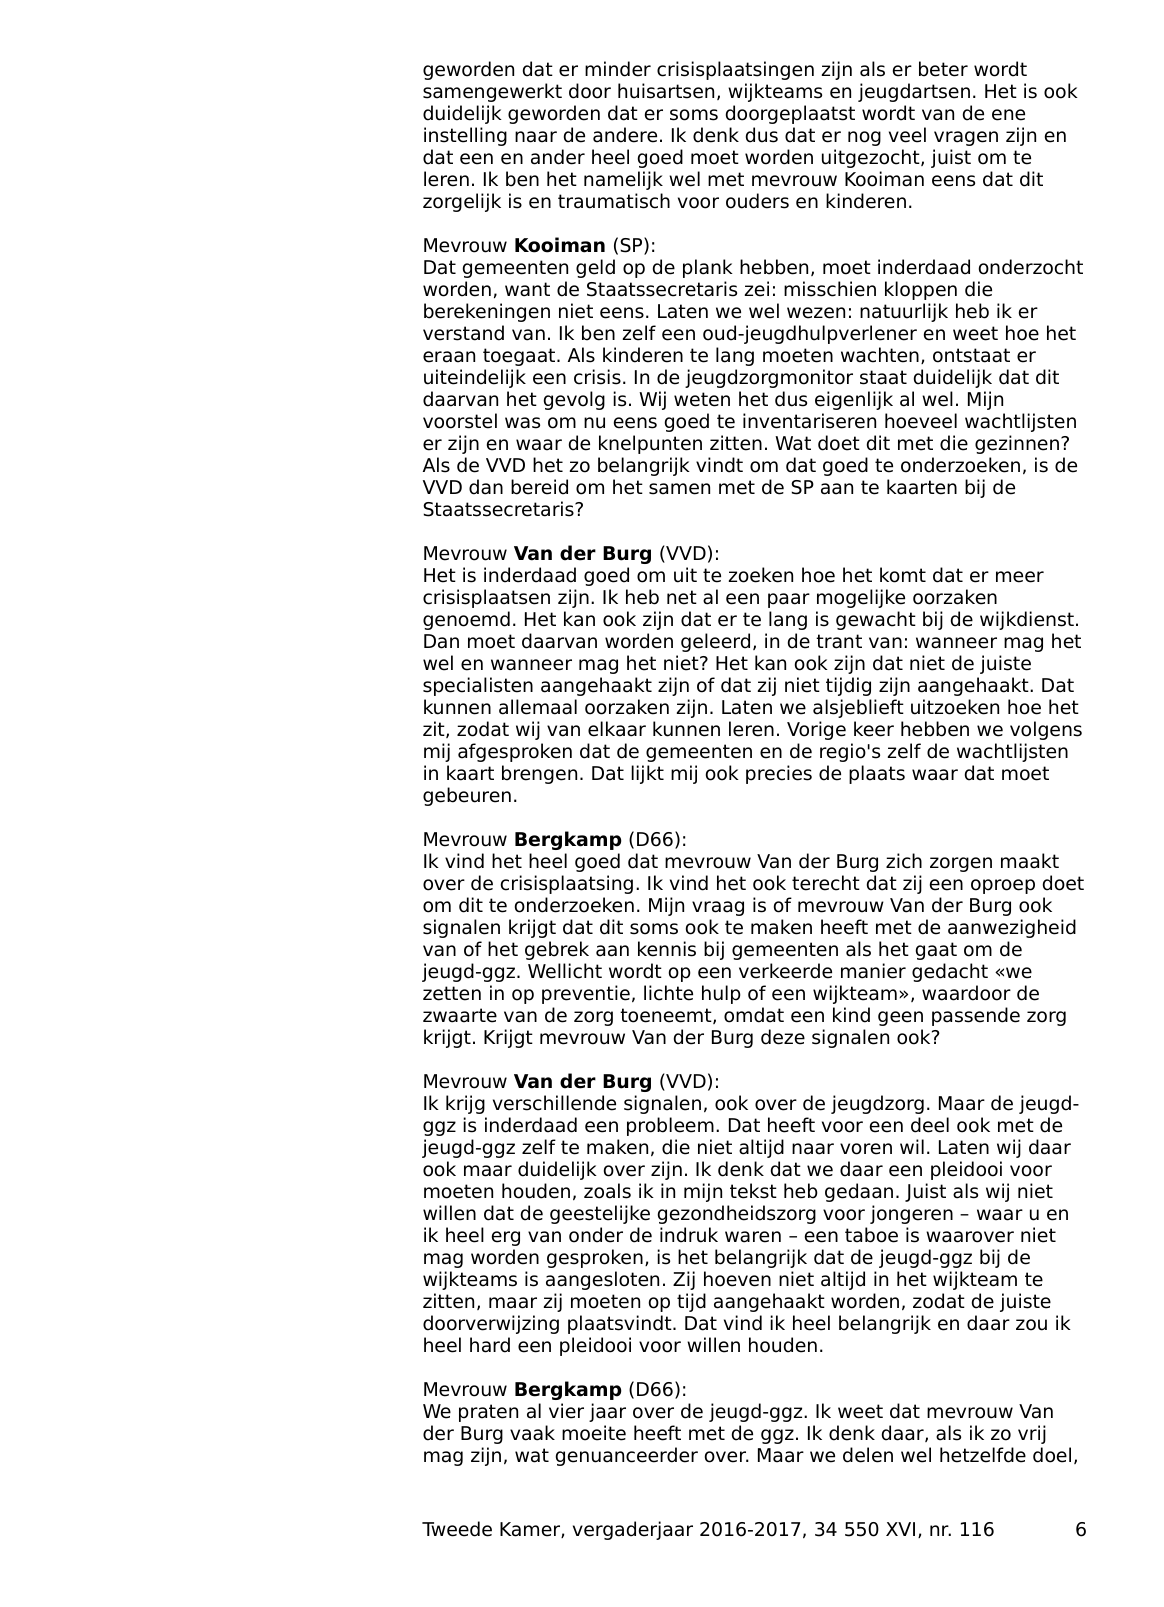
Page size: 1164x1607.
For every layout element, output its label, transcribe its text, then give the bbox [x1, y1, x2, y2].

text Ik vind het heel goed dat mevrouw Van der Burg zich zorgen maakt over de crisisplaatsing. Ik vind het ook terecht dat zij een oproep doet om dit te onderzoeken. Mijn vraag is of mevrouw Van der Burg ook signalen krijgt dat dit soms ook te maken heeft met de aanwezigheid van of het gebrek aan kennis bij gemeenten als het gaat om de jeugd-ggz. Wellicht wordt op een verkeerde manier gedacht «we zetten in op preventie, lichte hulp of een wijkteam», waardoor de zwaarte van de zorg toeneemt, omdat een kind geen passende zorg krijgt. Krijgt mevrouw Van der Burg deze signalen ook? [422, 851, 1087, 1049]
text Mevrouw Bergkamp (D66): [422, 1379, 1087, 1401]
text Mevrouw Van der Burg (VVD): [422, 543, 1087, 565]
text Mevrouw Bergkamp (D66): [422, 829, 1087, 851]
text Mevrouw Kooiman (SP): [422, 235, 1087, 257]
text Dat gemeenten geld op de plank hebben, moet inderdaad onderzocht worden, want de Staatssecretaris zei: misschien kloppen die berekeningen niet eens. Laten we wel wezen: natuurlijk heb ik er verstand van. Ik ben zelf een oud-jeugdhulpverlener en weet hoe het eraan toegaat. Als kinderen te lang moeten wachten, ontstaat er uiteindelijk een crisis. In de jeugdzorgmonitor staat duidelijk dat dit daarvan het gevolg is. Wij weten het dus eigenlijk al wel. Mijn voorstel was om nu eens goed te inventariseren hoeveel wachtlijsten er zijn en waar de knelpunten zitten. Wat doet dit met die gezinnen? Als de VVD het zo belangrijk vindt om dat goed te onderzoeken, is de VVD dan bereid om het samen met de SP aan te kaarten bij de Staatssecretaris? [422, 257, 1087, 521]
text Mevrouw Van der Burg (VVD): [422, 1071, 1087, 1093]
text Het is inderdaad goed om uit te zoeken hoe het komt dat er meer crisisplaatsen zijn. Ik heb net al een paar mogelijke oorzaken genoemd. Het kan ook zijn dat er te lang is gewacht bij de wijkdienst. Dan moet daarvan worden geleerd, in de trant van: wanneer mag het wel en wanneer mag het niet? Het kan ook zijn dat niet de juiste specialisten aangehaakt zijn of dat zij niet tijdig zijn aangehaakt. Dat kunnen allemaal oorzaken zijn. Laten we alsjeblieft uitzoeken hoe het zit, zodat wij van elkaar kunnen leren. Vorige keer hebben we volgens mij afgesproken dat de gemeenten en de regio's zelf de wachtlijsten in kaart brengen. Dat lijkt mij ook precies de plaats waar dat moet gebeuren. [422, 565, 1087, 807]
text geworden dat er minder crisisplaatsingen zijn als er beter wordt samengewerkt door huisartsen, wijkteams en jeugdartsen. Het is ook duidelijk geworden dat er soms doorgeplaatst wordt van de ene instelling naar de andere. Ik denk dus dat er nog veel vragen zijn en dat een en ander heel goed moet worden uitgezocht, juist om te leren. Ik ben het namelijk wel met mevrouw Kooiman eens dat dit zorgelijk is en traumatisch voor ouders en kinderen. [422, 59, 1087, 213]
text Ik krijg verschillende signalen, ook over de jeugdzorg. Maar de jeugd-ggz is inderdaad een probleem. Dat heeft voor een deel ook met de jeugd-ggz zelf te maken, die niet altijd naar voren wil. Laten wij daar ook maar duidelijk over zijn. Ik denk dat we daar een pleidooi voor moeten houden, zoals ik in mijn tekst heb gedaan. Juist als wij niet willen dat de geestelijke gezondheidszorg voor jongeren – waar u en ik heel erg van onder de indruk waren – een taboe is waarover niet mag worden gesproken, is het belangrijk dat de jeugd-ggz bij de wijkteams is aangesloten. Zij hoeven niet altijd in het wijkteam te zitten, maar zij moeten op tijd aangehaakt worden, zodat de juiste doorverwijzing plaatsvindt. Dat vind ik heel belangrijk en daar zou ik heel hard een pleidooi voor willen houden. [422, 1093, 1087, 1357]
text We praten al vier jaar over de jeugd-ggz. Ik weet dat mevrouw Van der Burg vaak moeite heeft met de ggz. Ik denk daar, als ik zo vrij mag zijn, wat genuanceerder over. Maar we delen wel hetzelfde doel, [422, 1401, 1087, 1467]
